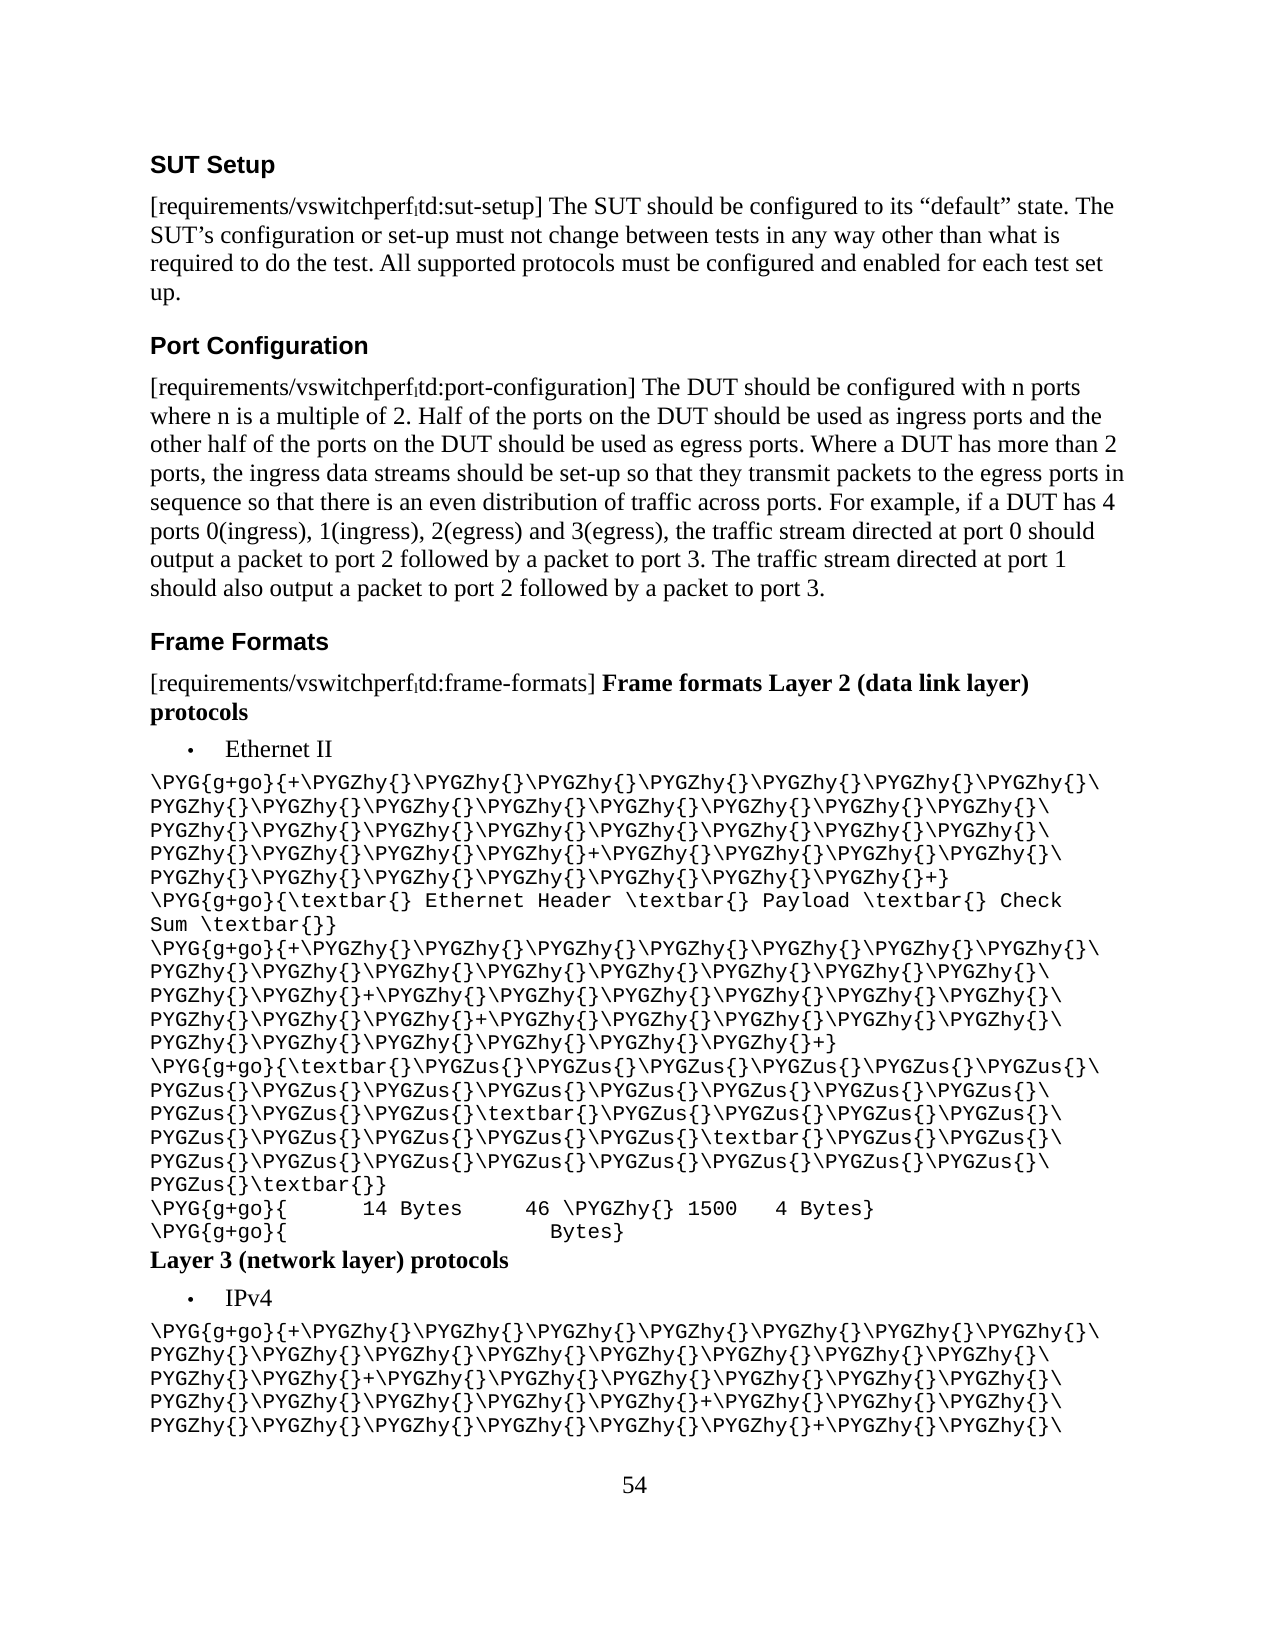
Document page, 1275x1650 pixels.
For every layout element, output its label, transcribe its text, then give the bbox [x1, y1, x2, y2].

text [requirements/vswitchperfltd:port-configuration] The DUT should be configured with n ports where n is a multiple of 2. Half of the ports on the DUT should be used as ingress ports and the other half of the ports on the DUT should be used as egress ports. Where a DUT has more than 2 ports, the ingress data streams should be set-up so that they transmit packets to the egress ports in sequence so that there is an even distribution of traffic across ports. For example, if a DUT has 4 ports 0(ingress), 1(ingress), 2(egress) and 3(egress), the traffic stream directed at port 0 should output a packet to port 2 followed by a packet to port 3. The traffic stream directed at port 1 should also output a packet to port 2 followed by a packet to port 3. [150, 372, 1125, 602]
text \PYG{g+go}{+\PYGZhy{}\PYGZhy{}\PYGZhy{}\PYGZhy{}\PYGZhy{}\PYGZhy{}\PYGZhy{}\PYGZhy{}\PYGZhy{}\PYGZhy{}\PYGZhy{}\PYGZhy{}\PYGZhy{}\PYGZhy{}\PYGZhy{}\PYGZhy{}\PYGZhy{}+\PYGZhy{}\PYGZhy{}\PYGZhy{}\PYGZhy{}\PYGZhy{}\PYGZhy{}\PYGZhy{}\PYGZhy{}\PYGZhy{}+\PYGZhy{}\PYGZhy{}\PYGZhy{}\PYGZhy{}\PYGZhy{}\PYGZhy{}\PYGZhy{}\PYGZhy{}\PYGZhy{}\PYGZhy{}\PYGZhy{}+} [150, 938, 1125, 1056]
text [requirements/vswitchperfltd:sut-setup] The SUT should be configured to its “default” state. The SUT’s configuration or set-up must not change between tests in any way other than what is required to do the test. All supported protocols must be configured and enabled for each test set up. [150, 191, 1125, 306]
text \PYG{g+go}{\textbar{} Ethernet Header \textbar{} Payload \textbar{} Check Sum \textbar{}} [150, 891, 1125, 938]
subtitle Port Configuration [150, 331, 1125, 359]
text \PYG{g+go}{\textbar{}\PYGZus{}\PYGZus{}\PYGZus{}\PYGZus{}\PYGZus{}\PYGZus{}\PYGZus{}\PYGZus{}\PYGZus{}\PYGZus{}\PYGZus{}\PYGZus{}\PYGZus{}\PYGZus{}\PYGZus{}\PYGZus{}\PYGZus{}\textbar{}\PYGZus{}\PYGZus{}\PYGZus{}\PYGZus{}\PYGZus{}\PYGZus{}\PYGZus{}\PYGZus{}\PYGZus{}\textbar{}\PYGZus{}\PYGZus{}\PYGZus{}\PYGZus{}\PYGZus{}\PYGZus{}\PYGZus{}\PYGZus{}\PYGZus{}\PYGZus{}\PYGZus{}\textbar{}} [150, 1056, 1125, 1198]
text Layer 3 (network layer) protocols [150, 1245, 1125, 1274]
text \PYG{g+go}{ Bytes} [150, 1222, 1125, 1245]
list IPv4 [187, 1283, 1125, 1312]
text \PYG{g+go}{+\PYGZhy{}\PYGZhy{}\PYGZhy{}\PYGZhy{}\PYGZhy{}\PYGZhy{}\PYGZhy{}\PYGZhy{}\PYGZhy{}\PYGZhy{}\PYGZhy{}\PYGZhy{}\PYGZhy{}\PYGZhy{}\PYGZhy{}\PYGZhy{}\PYGZhy{}+\PYGZhy{}\PYGZhy{}\PYGZhy{}\PYGZhy{}\PYGZhy{}\PYGZhy{}\PYGZhy{}\PYGZhy{}\PYGZhy{}\PYGZhy{}\PYGZhy{}+\PYGZhy{}\PYGZhy{}\PYGZhy{}\PYGZhy{}\PYGZhy{}\PYGZhy{}\PYGZhy{}\PYGZhy{}\PYGZhy{}+\PYGZhy{}\PYGZhy{}\ [150, 1321, 1125, 1439]
subtitle Frame Formats [150, 627, 1125, 656]
text [requirements/vswitchperfltd:frame-formats] Frame formats Layer 2 (data link layer) protocols [150, 668, 1125, 726]
list Ethernet II [187, 734, 1125, 763]
subtitle SUT Setup [150, 150, 1125, 178]
text \PYG{g+go}{ 14 Bytes 46 \PYGZhy{} 1500 4 Bytes} [150, 1198, 1125, 1222]
text \PYG{g+go}{+\PYGZhy{}\PYGZhy{}\PYGZhy{}\PYGZhy{}\PYGZhy{}\PYGZhy{}\PYGZhy{}\PYGZhy{}\PYGZhy{}\PYGZhy{}\PYGZhy{}\PYGZhy{}\PYGZhy{}\PYGZhy{}\PYGZhy{}\PYGZhy{}\PYGZhy{}\PYGZhy{}\PYGZhy{}\PYGZhy{}\PYGZhy{}\PYGZhy{}\PYGZhy{}\PYGZhy{}\PYGZhy{}\PYGZhy{}\PYGZhy{}+\PYGZhy{}\PYGZhy{}\PYGZhy{}\PYGZhy{}\PYGZhy{}\PYGZhy{}\PYGZhy{}\PYGZhy{}\PYGZhy{}\PYGZhy{}\PYGZhy{}+} [150, 772, 1125, 891]
